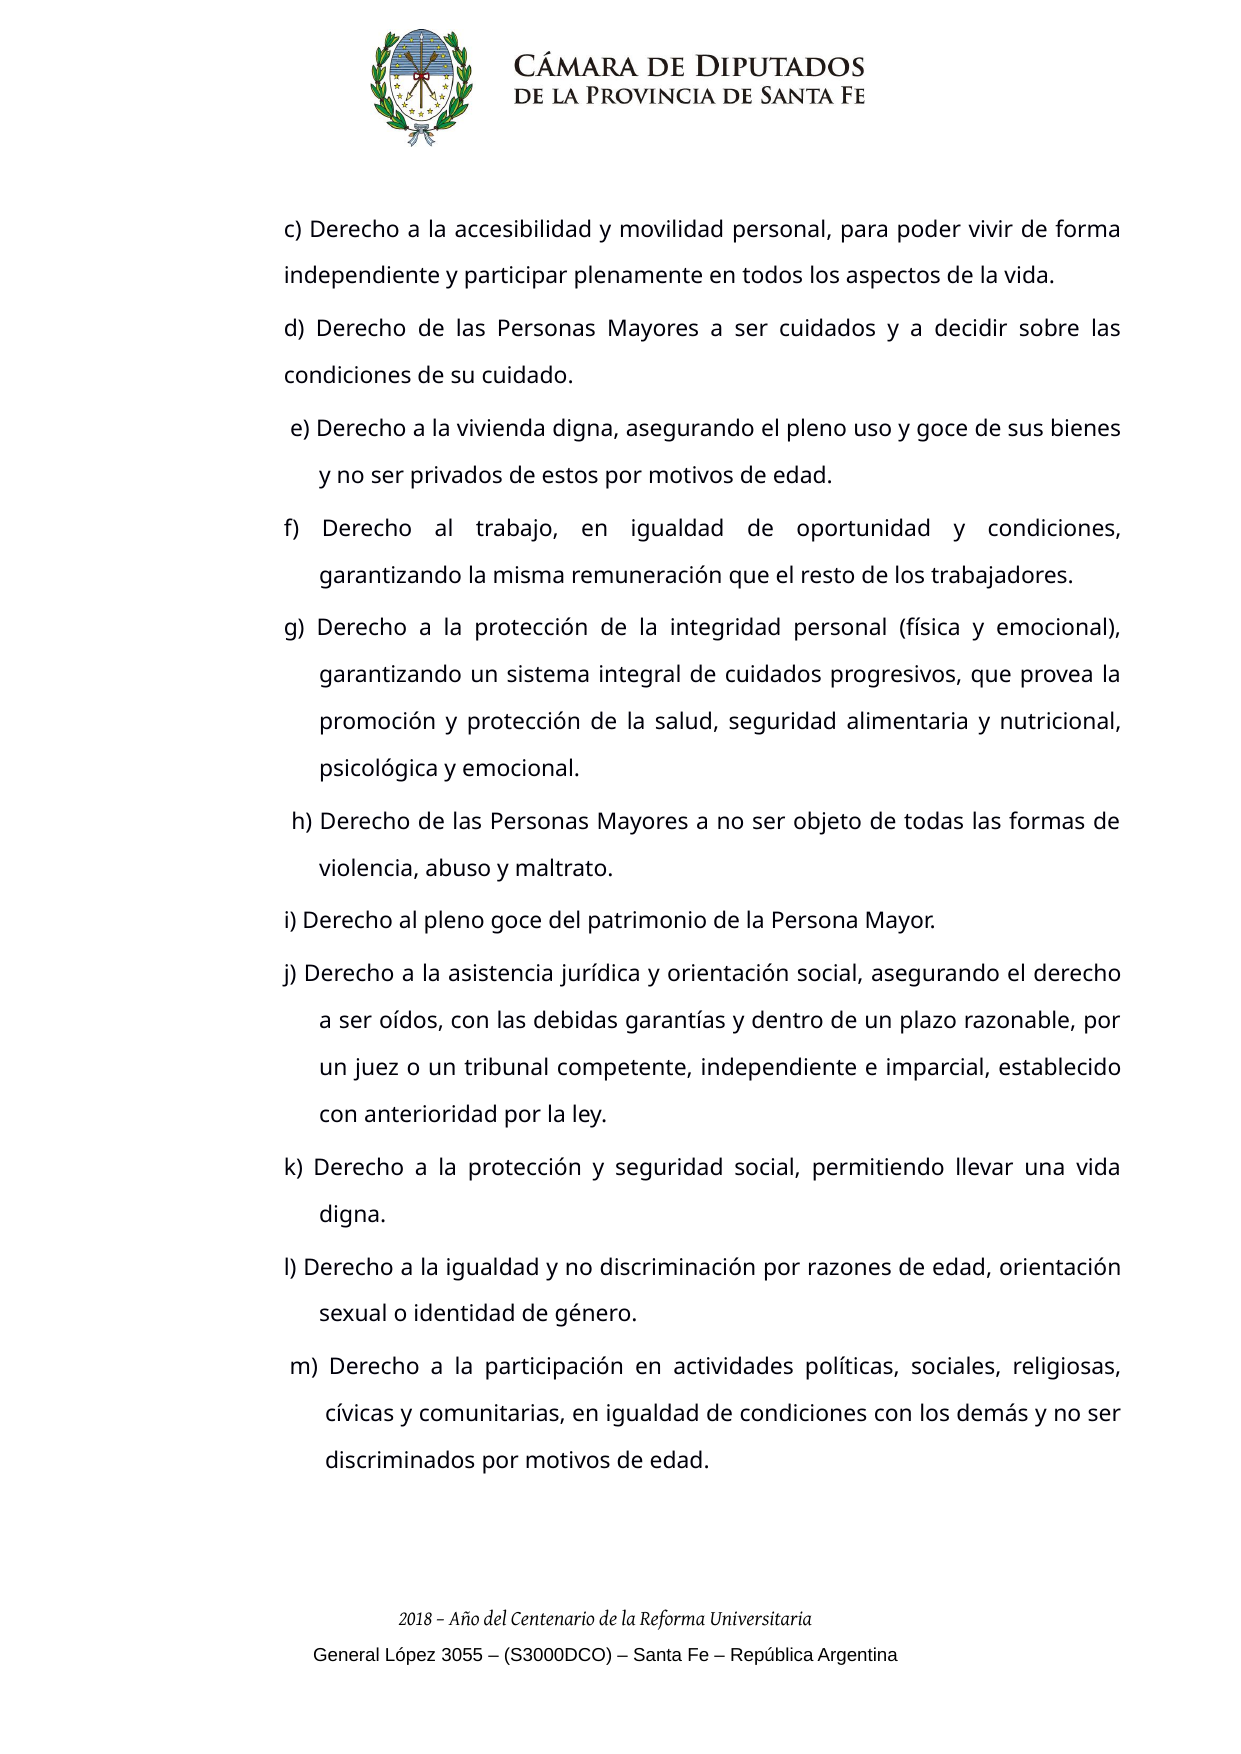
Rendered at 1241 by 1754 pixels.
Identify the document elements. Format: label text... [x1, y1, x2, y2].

text l) Derecho a la igualdad y no discriminación por razones de edad, orientación sexual o identidad de género. [283, 1250, 1122, 1328]
text h) Derecho de las Personas Mayores a no ser objeto de todas las formas de violencia, abuso y maltrato. [283, 805, 1122, 883]
text m) Derecho a la participación en actividades políticas, sociales, religiosas, cívicas y comunitarias, en igualdad de condiciones con los demás y no ser discriminados por motivos de edad. [289, 1350, 1122, 1475]
text g) Derecho a la protección de la integridad personal (física y emocional), garantizando un sistema integral de cuidados progresivos, que provea la promoción y protección de la salud, seguridad alimentaria y nutricional, psicológica y emocional. [283, 611, 1122, 783]
text c) Derecho a la accesibilidad y movilidad personal, para poder vivir de forma independiente y participar plenamente en todos los aspectos de la vida. [283, 213, 1122, 291]
text f) Derecho al trabajo, en igualdad de oportunidad y condiciones, garantizando la misma remuneración que el resto de los trabajadores. [283, 512, 1122, 590]
picture [370, 29, 865, 151]
text k) Derecho a la protección y seguridad social, permitiendo llevar una vida digna. [283, 1151, 1122, 1229]
text e) Derecho a la vivienda digna, asegurando el pleno uso y goce de sus bienes y no ser privados de estos por motivos de edad. [283, 412, 1122, 490]
text i) Derecho al pleno goce del patrimonio de la Persona Mayor. [283, 904, 1122, 936]
text d) Derecho de las Personas Mayores a ser cuidados y a decidir sobre las condiciones de su cuidado. [283, 312, 1122, 390]
text j) Derecho a la asistencia jurídica y orientación social, asegurando el derecho a ser oídos, con las debidas garantías y dentro de un plazo razonable, por un juez o un tribunal competente, independiente e imparcial, establecido con anterioridad por la ley. [283, 957, 1122, 1129]
